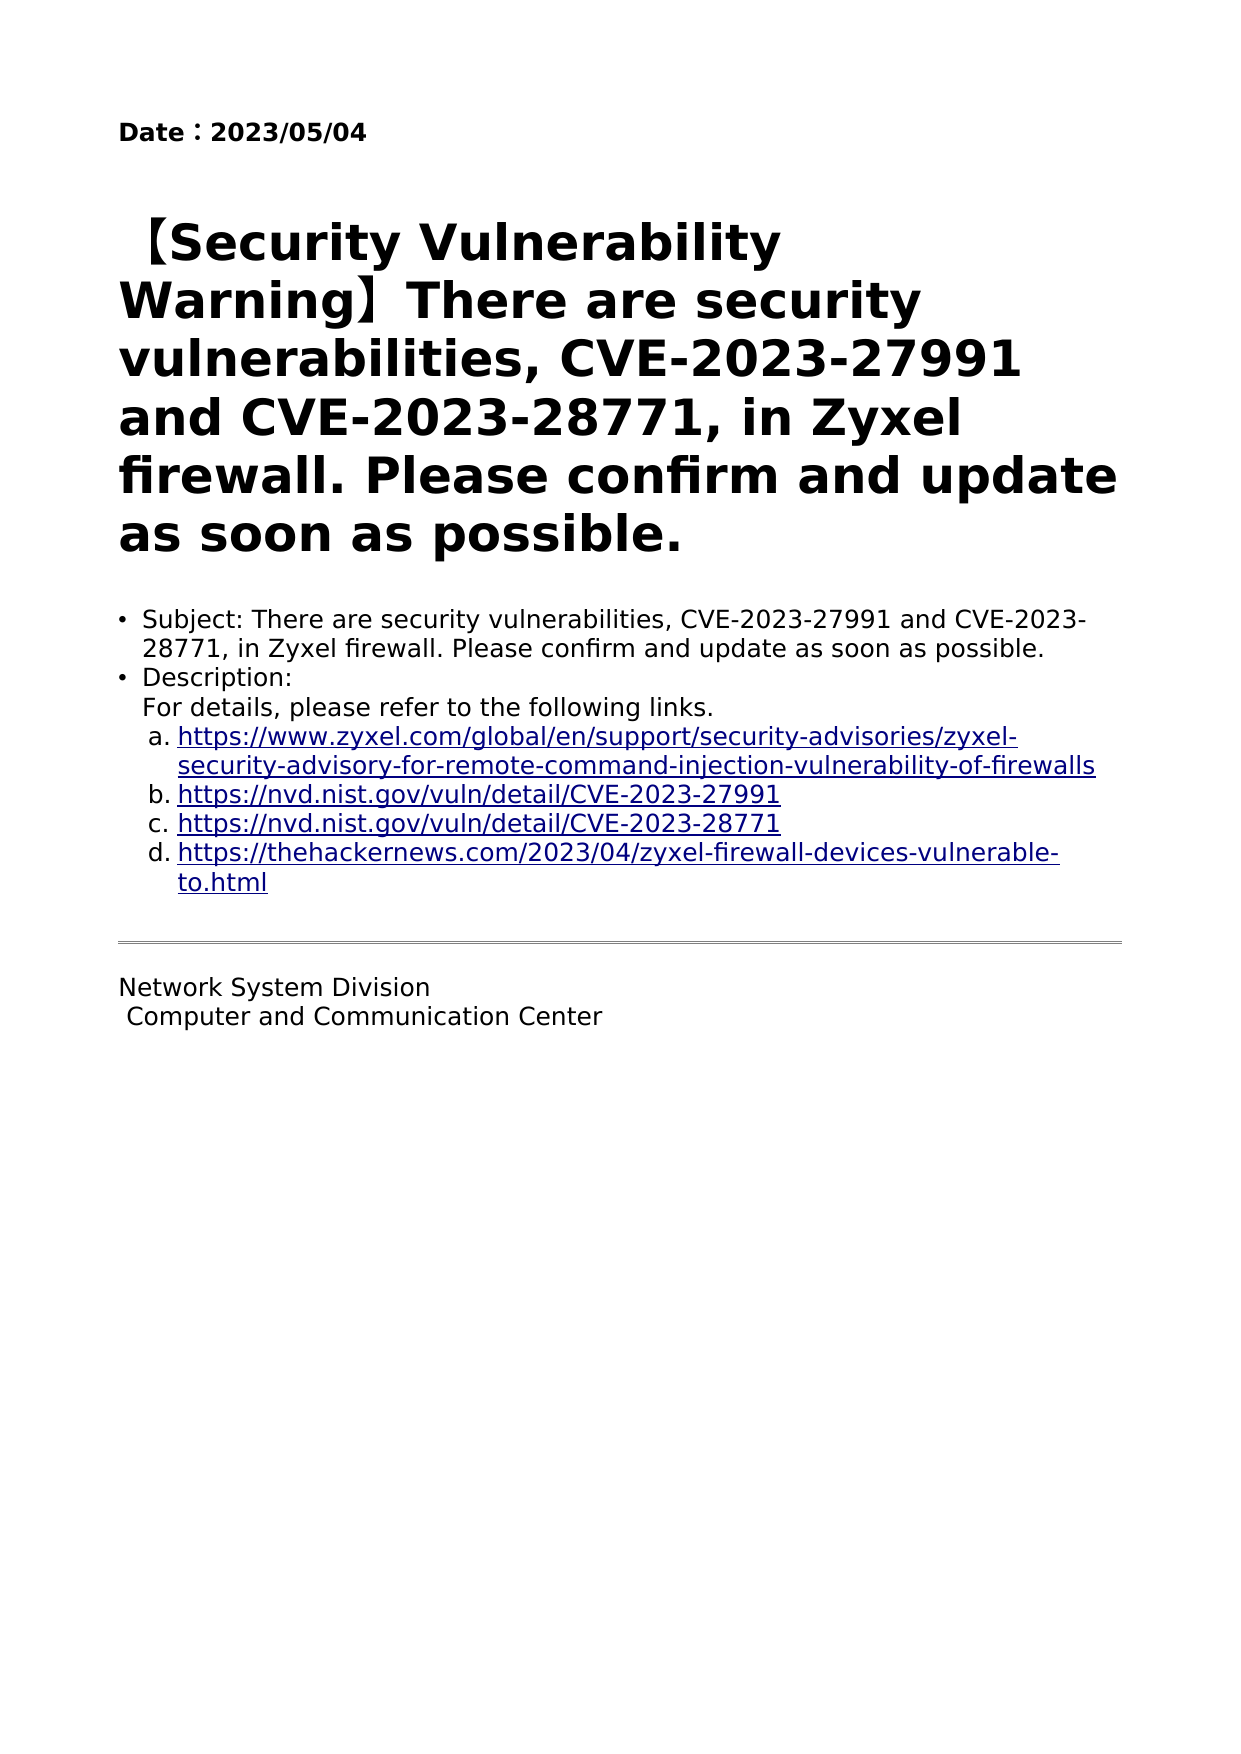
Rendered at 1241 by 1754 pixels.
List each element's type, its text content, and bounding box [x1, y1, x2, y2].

list https://nvd.nist.gov/vuln/detail/CVE-2023-28771 [148, 809, 1122, 839]
list Subject: There are security vulnerabilities, CVE-2023-27991 and CVE-2023-28771, in Zyxel firewall. Please confirm and update as soon as possible. [118, 605, 1122, 664]
subtitle 【Security Vulnerability Warning】There are security vulnerabilities, CVE-2023-27991 and CVE-2023-28771, in Zyxel firewall. Please confirm and update as soon as possible. [118, 214, 1122, 563]
text Date：2023/05/04 [118, 118, 1122, 176]
list Description: For details, please refer to the following links. [118, 664, 1122, 722]
list https://www.zyxel.com/global/en/support/security-advisories/zyxel-security-advisory-for-remote-command-injection-vulnerability-of-firewalls [148, 722, 1122, 780]
text Network System Division Computer and Communication Center [118, 973, 1122, 1031]
list https://thehackernews.com/2023/04/zyxel-firewall-devices-vulnerable-to.html [148, 839, 1122, 897]
list https://nvd.nist.gov/vuln/detail/CVE-2023-27991 [148, 780, 1122, 809]
